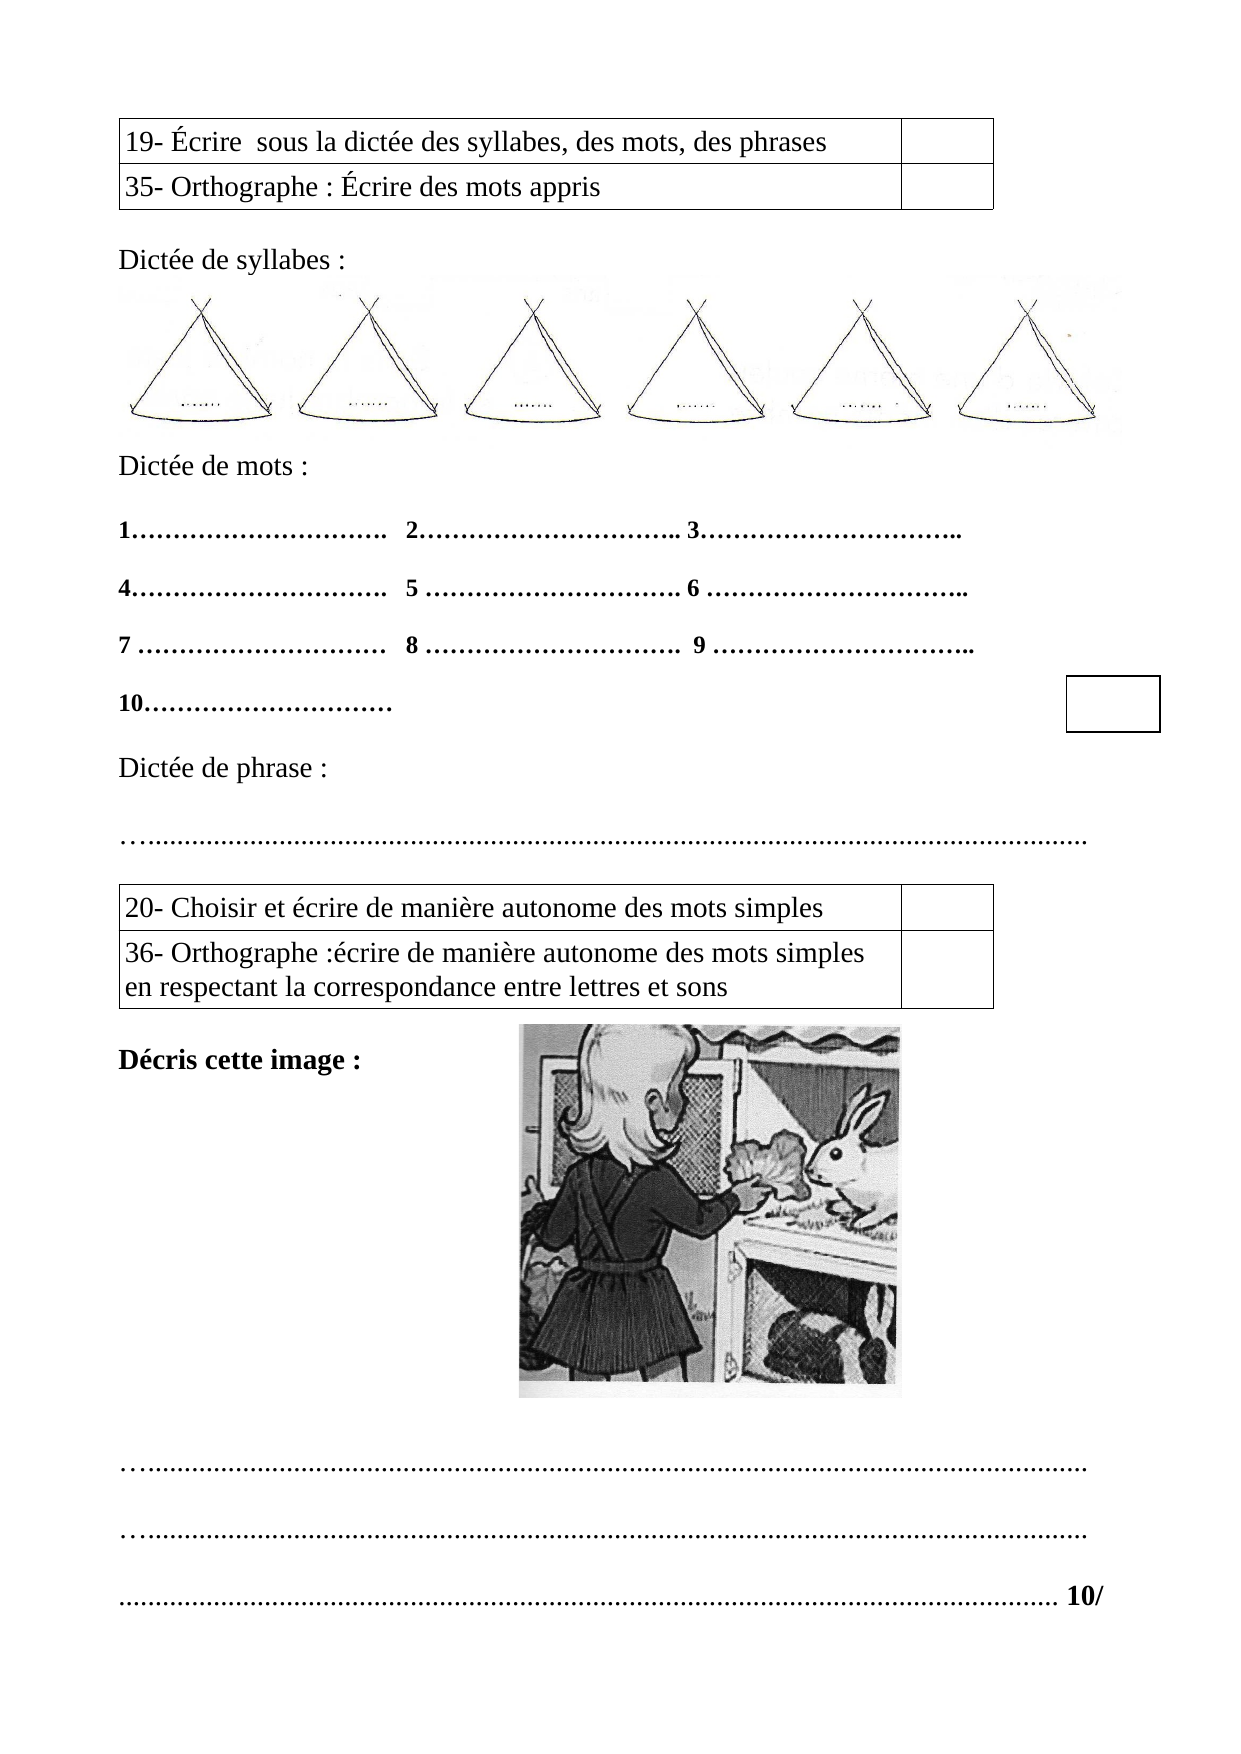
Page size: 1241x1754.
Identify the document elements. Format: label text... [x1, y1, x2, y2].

picture [518, 1024, 902, 1398]
text 4…………………………. 5 …………………………. 6 ………………………….. [118, 573, 1122, 602]
table_header [902, 885, 993, 929]
table_header 20- Choisir et écrire de manière autonome des mots simples [120, 885, 901, 929]
table_header [902, 164, 993, 208]
text ................................................................................................................................. 10/ [118, 1578, 1122, 1612]
text Dictée de syllabes : [118, 242, 1122, 275]
table_header [902, 119, 993, 163]
text …................................................................................................................................. [118, 1444, 1122, 1511]
table_header 35- Orthographe : Écrire des mots appris [120, 164, 901, 208]
text 10………………………… [118, 688, 1066, 717]
text 7 ………………………… 8 …………………………. 9 ………………………….. [118, 630, 1122, 659]
text Dictée de mots : [118, 449, 1122, 482]
text …................................................................................................................................. [118, 1511, 1122, 1545]
picture [118, 275, 1122, 449]
text [902, 1042, 1122, 1075]
table_header 19- Écrire sous la dictée des syllabes, des mots, des phrases [120, 119, 901, 163]
text Décris cette image : [118, 1042, 518, 1075]
text 1…………………………. 2………………………….. 3………………………….. [118, 515, 1122, 544]
text Dictée de phrase : [118, 750, 1122, 784]
table_header [902, 931, 993, 1008]
table_header 36- Orthographe :écrire de manière autonome des mots simples en respectant la correspondance entre lettres et sons [120, 931, 901, 1008]
text …................................................................................................................................. [118, 817, 1122, 851]
